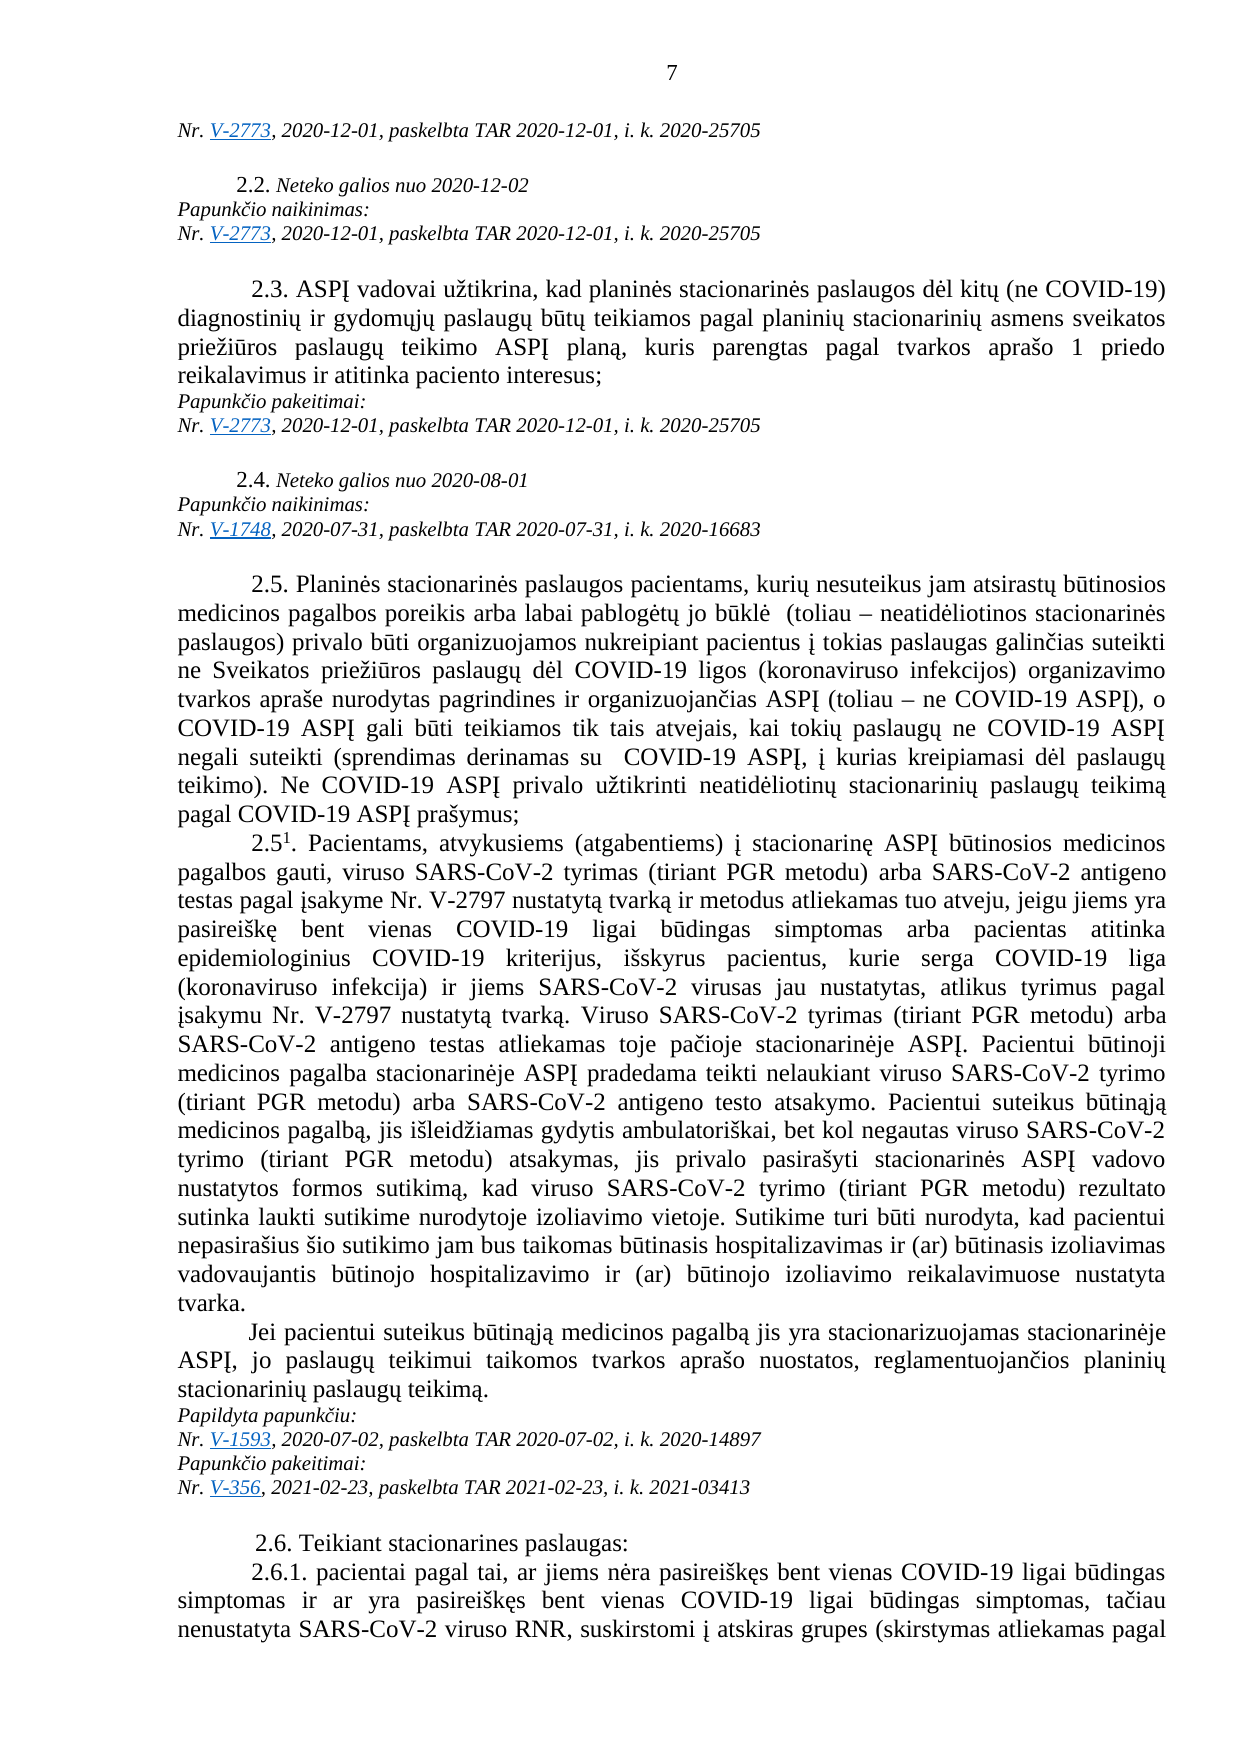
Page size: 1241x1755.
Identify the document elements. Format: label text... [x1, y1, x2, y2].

text Nr. V-356, 2021-02-23, paskelbta TAR 2021-02-23, i. k. 2021-03413 [177, 1475, 1167, 1499]
text 2.6. Teikiant stacionarines paslaugas: [177, 1528, 1167, 1557]
text Papildyta papunkčiu: [177, 1403, 1167, 1427]
text Nr. V-2773, 2020-12-01, paskelbta TAR 2020-12-01, i. k. 2020-25705 [177, 221, 1167, 245]
text Papunkčio naikinimas: [177, 492, 1167, 516]
text Nr. V-1748, 2020-07-31, paskelbta TAR 2020-07-31, i. k. 2020-16683 [177, 516, 1167, 541]
text Nr. V-2773, 2020-12-01, paskelbta TAR 2020-12-01, i. k. 2020-25705 [177, 118, 1167, 142]
text Jei pacientui suteikus būtinąją medicinos pagalbą jis yra stacionarizuojamas stacionarinėje ASPĮ, jo paslaugų teikimui taikomos tvarkos aprašo nuostatos, reglamentuojančios planinių stacionarinių paslaugų teikimą. [177, 1317, 1167, 1403]
text 2.51. Pacientams, atvykusiems (atgabentiems) į stacionarinę ASPĮ būtinosios medicinos pagalbos gauti, viruso SARS-CoV-2 tyrimas (tiriant PGR metodu) arba SARS-CoV-2 antigeno testas pagal įsakyme Nr. V-2797 nustatytą tvarką ir metodus atliekamas tuo atveju, jeigu jiems yra pasireiškę bent vienas COVID-19 ligai būdingas simptomas arba pacientas atitinka epidemiologinius COVID-19 kriterijus, išskyrus pacientus, kurie serga COVID-19 liga (koronaviruso infekcija) ir jiems SARS-CoV-2 virusas jau nustatytas, atlikus tyrimus pagal įsakymu Nr. V-2797 nustatytą tvarką. Viruso SARS-CoV-2 tyrimas (tiriant PGR metodu) arba SARS-CoV-2 antigeno testas atliekamas toje pačioje stacionarinėje ASPĮ. Pacientui būtinoji medicinos pagalba stacionarinėje ASPĮ pradedama teikti nelaukiant viruso SARS-CoV-2 tyrimo (tiriant PGR metodu) arba SARS-CoV-2 antigeno testo atsakymo. Pacientui suteikus būtinąją medicinos pagalbą, jis išleidžiamas gydytis ambulatoriškai, bet kol negautas viruso SARS-CoV-2 tyrimo (tiriant PGR metodu) atsakymas, jis privalo pasirašyti stacionarinės ASPĮ vadovo nustatytos formos sutikimą, kad viruso SARS-CoV-2 tyrimo (tiriant PGR metodu) rezultato sutinka laukti sutikime nurodytoje izoliavimo vietoje. Sutikime turi būti nurodyta, kad pacientui nepasirašius šio sutikimo jam bus taikomas būtinasis hospitalizavimas ir (ar) būtinasis izoliavimas vadovaujantis būtinojo hospitalizavimo ir (ar) būtinojo izoliavimo reikalavimuose nustatyta tvarka. [177, 828, 1167, 1317]
text Papunkčio naikinimas: [177, 197, 1167, 221]
text Nr. V-1593, 2020-07-02, paskelbta TAR 2020-07-02, i. k. 2020-14897 [177, 1427, 1167, 1451]
text Nr. V-2773, 2020-12-01, paskelbta TAR 2020-12-01, i. k. 2020-25705 [177, 413, 1167, 437]
text Papunkčio pakeitimai: [177, 389, 1167, 413]
text 2.3. ASPĮ vadovai užtikrina, kad planinės stacionarinės paslaugos dėl kitų (ne COVID-19) diagnostinių ir gydomųjų paslaugų būtų teikiamos pagal planinių stacionarinių asmens sveikatos priežiūros paslaugų teikimo ASPĮ planą, kuris parengtas pagal tvarkos aprašo 1 priedo reikalavimus ir atitinka paciento interesus; [177, 274, 1167, 389]
text 2.4. Neteko galios nuo 2020-08-01 [177, 466, 1167, 492]
text 2.5. Planinės stacionarinės paslaugos pacientams, kurių nesuteikus jam atsirastų būtinosios medicinos pagalbos poreikis arba labai pablogėtų jo būklė (toliau – neatidėliotinos stacionarinės paslaugos) privalo būti organizuojamos nukreipiant pacientus į tokias paslaugas galinčias suteikti ne Sveikatos priežiūros paslaugų dėl COVID-19 ligos (koronaviruso infekcijos) organizavimo tvarkos apraše nurodytas pagrindines ir organizuojančias ASPĮ (toliau – ne COVID-19 ASPĮ), o COVID-19 ASPĮ gali būti teikiamos tik tais atvejais, kai tokių paslaugų ne COVID-19 ASPĮ negali suteikti (sprendimas derinamas su COVID-19 ASPĮ, į kurias kreipiamasi dėl paslaugų teikimo). Ne COVID-19 ASPĮ privalo užtikrinti neatidėliotinų stacionarinių paslaugų teikimą pagal COVID-19 ASPĮ prašymus; [177, 569, 1167, 828]
text 2.6.1. pacientai pagal tai, ar jiems nėra pasireiškęs bent vienas COVID-19 ligai būdingas simptomas ir ar yra pasireiškęs bent vienas COVID-19 ligai būdingas simptomas, tačiau nenustatyta SARS-CoV-2 viruso RNR, suskirstomi į atskiras grupes (skirstymas atliekamas pagal [177, 1557, 1167, 1643]
text 2.2. Neteko galios nuo 2020-12-02 [177, 171, 1167, 197]
text Papunkčio pakeitimai: [177, 1451, 1167, 1475]
